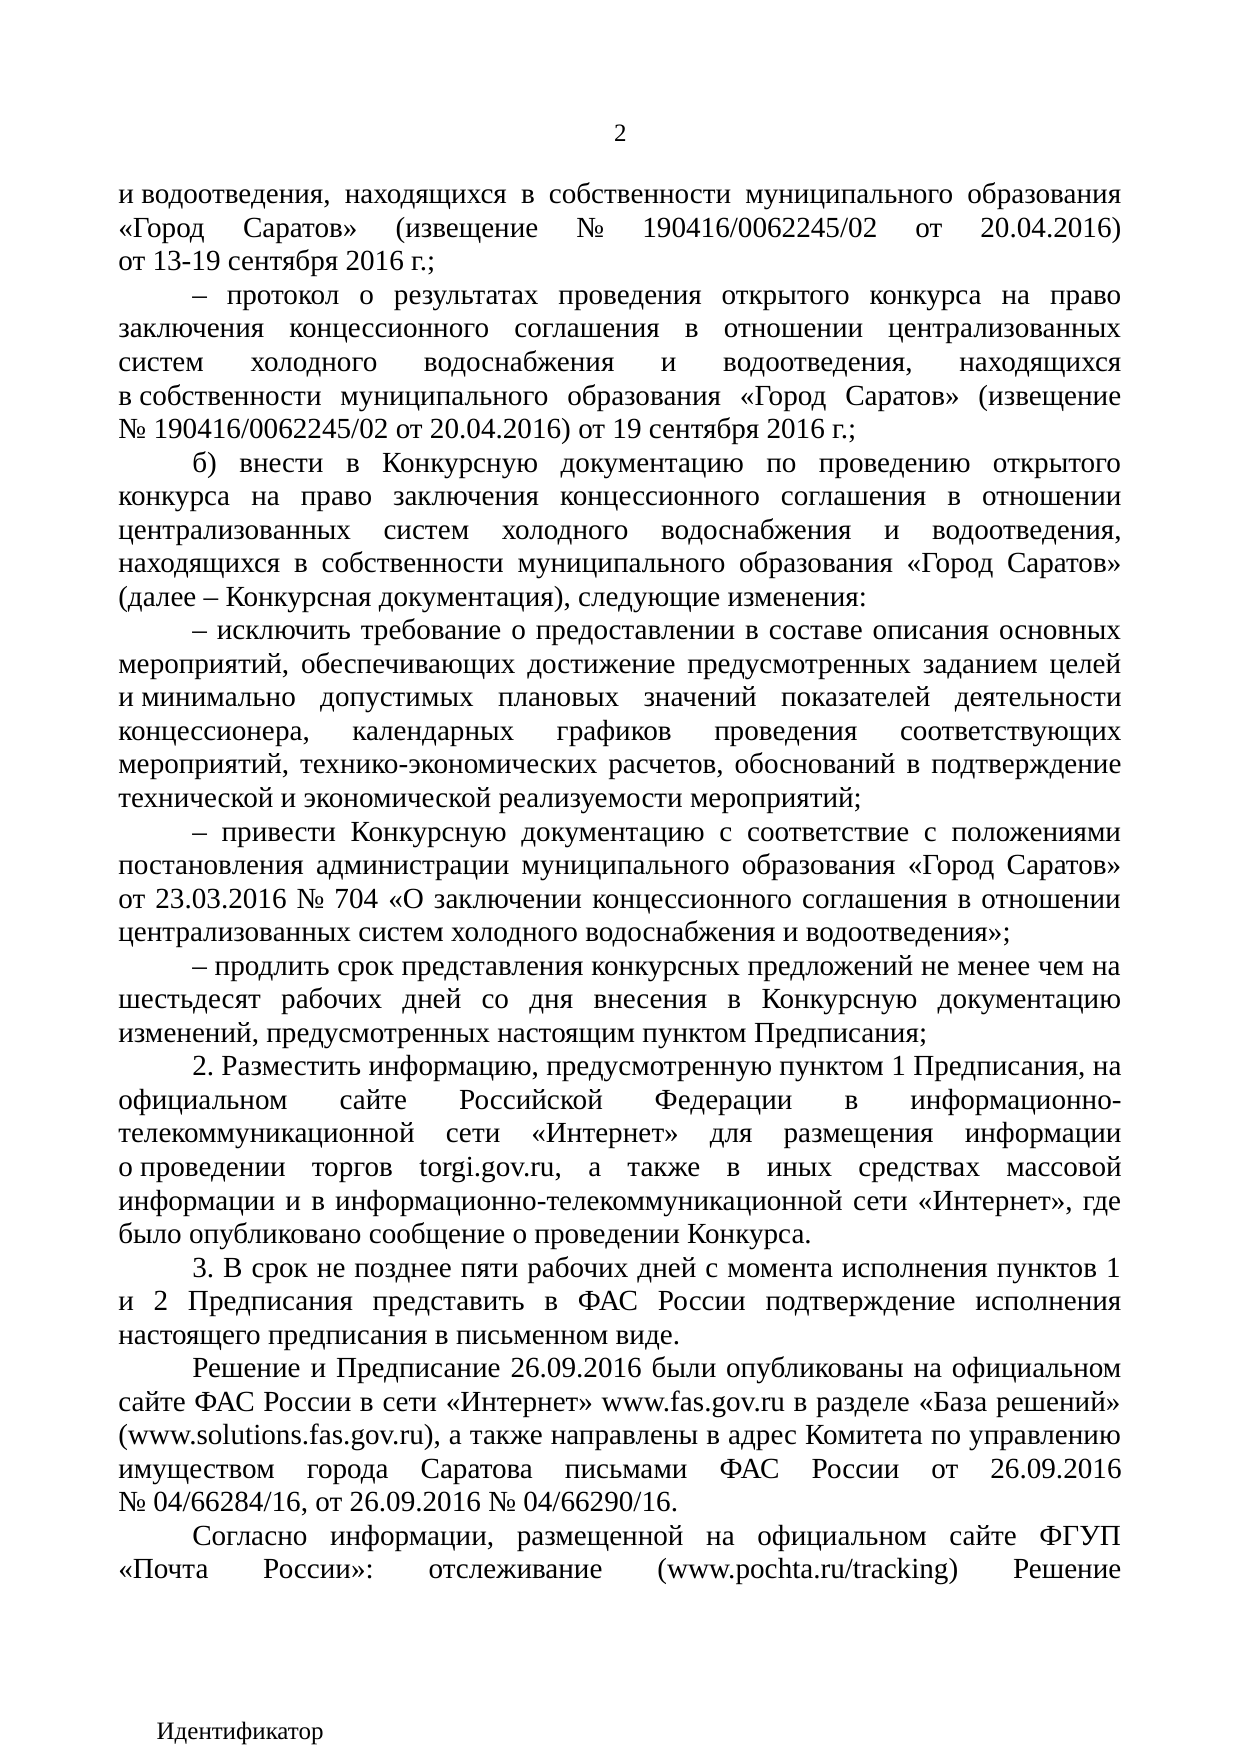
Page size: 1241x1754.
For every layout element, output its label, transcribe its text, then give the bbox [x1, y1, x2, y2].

text 2. Разместить информацию, предусмотренную пунктом 1 Предписания, на официальном сайте Российской Федерации в информационно-телекоммуникационной сети «Интернет» для размещения информации о проведении торгов torgi.gov.ru, а также в иных средствах массовой информации и в информационно-телекоммуникационной сети «Интернет», где было опубликовано сообщение о проведении Конкурса. [118, 1048, 1122, 1250]
text Решение и Предписание 26.09.2016 были опубликованы на официальном сайте ФАС России в сети «Интернет» www.fas.gov.ru в разделе «База решений» (www.solutions.fas.gov.ru), а также направлены в адрес Комитета по управлению имуществом города Саратова письмами ФАС России от 26.09.2016 № 04/66284/16, от 26.09.2016 № 04/66290/16. [118, 1350, 1122, 1518]
text 3. В срок не позднее пяти рабочих дней с момента исполнения пунктов 1 и 2 Предписания представить в ФАС России подтверждение исполнения настоящего предписания в письменном виде. [118, 1250, 1122, 1350]
text – исключить требование о предоставлении в составе описания основных мероприятий, обеспечивающих достижение предусмотренных заданием целей и минимально допустимых плановых значений показателей деятельности концессионера, календарных графиков проведения соответствующих мероприятий, технико-экономических расчетов, обоснований в подтверждение технической и экономической реализуемости мероприятий; [118, 612, 1122, 814]
text – продлить срок представления конкурсных предложений не менее чем на шестьдесят рабочих дней со дня внесения в Конкурсную документацию изменений, предусмотренных настоящим пунктом Предписания; [118, 948, 1122, 1048]
text Согласно информации, размещенной на официальном сайте ФГУП «Почта России»: отслеживание (www.pochta.ru/tracking) Решение [118, 1518, 1122, 1585]
text и водоотведения, находящихся в собственности муниципального образования «Город Саратов» (извещение № 190416/0062245/02 от 20.04.2016) от 13-19 сентября 2016 г.; [118, 176, 1122, 277]
text б) внести в Конкурсную документацию по проведению открытого конкурса на право заключения концессионного соглашения в отношении централизованных систем холодного водоснабжения и водоотведения, находящихся в собственности муниципального образования «Город Саратов» (далее – Конкурсная документация), следующие изменения: [118, 445, 1122, 612]
text – протокол о результатах проведения открытого конкурса на право заключения концессионного соглашения в отношении централизованных систем холодного водоснабжения и водоотведения, находящихся в собственности муниципального образования «Город Саратов» (извещение № 190416/0062245/02 от 20.04.2016) от 19 сентября 2016 г.; [118, 277, 1122, 445]
text – привести Конкурсную документацию с соответствие с положениями постановления администрации муниципального образования «Город Саратов» от 23.03.2016 № 704 «О заключении концессионного соглашения в отношении централизованных систем холодного водоснабжения и водоотведения»; [118, 814, 1122, 948]
